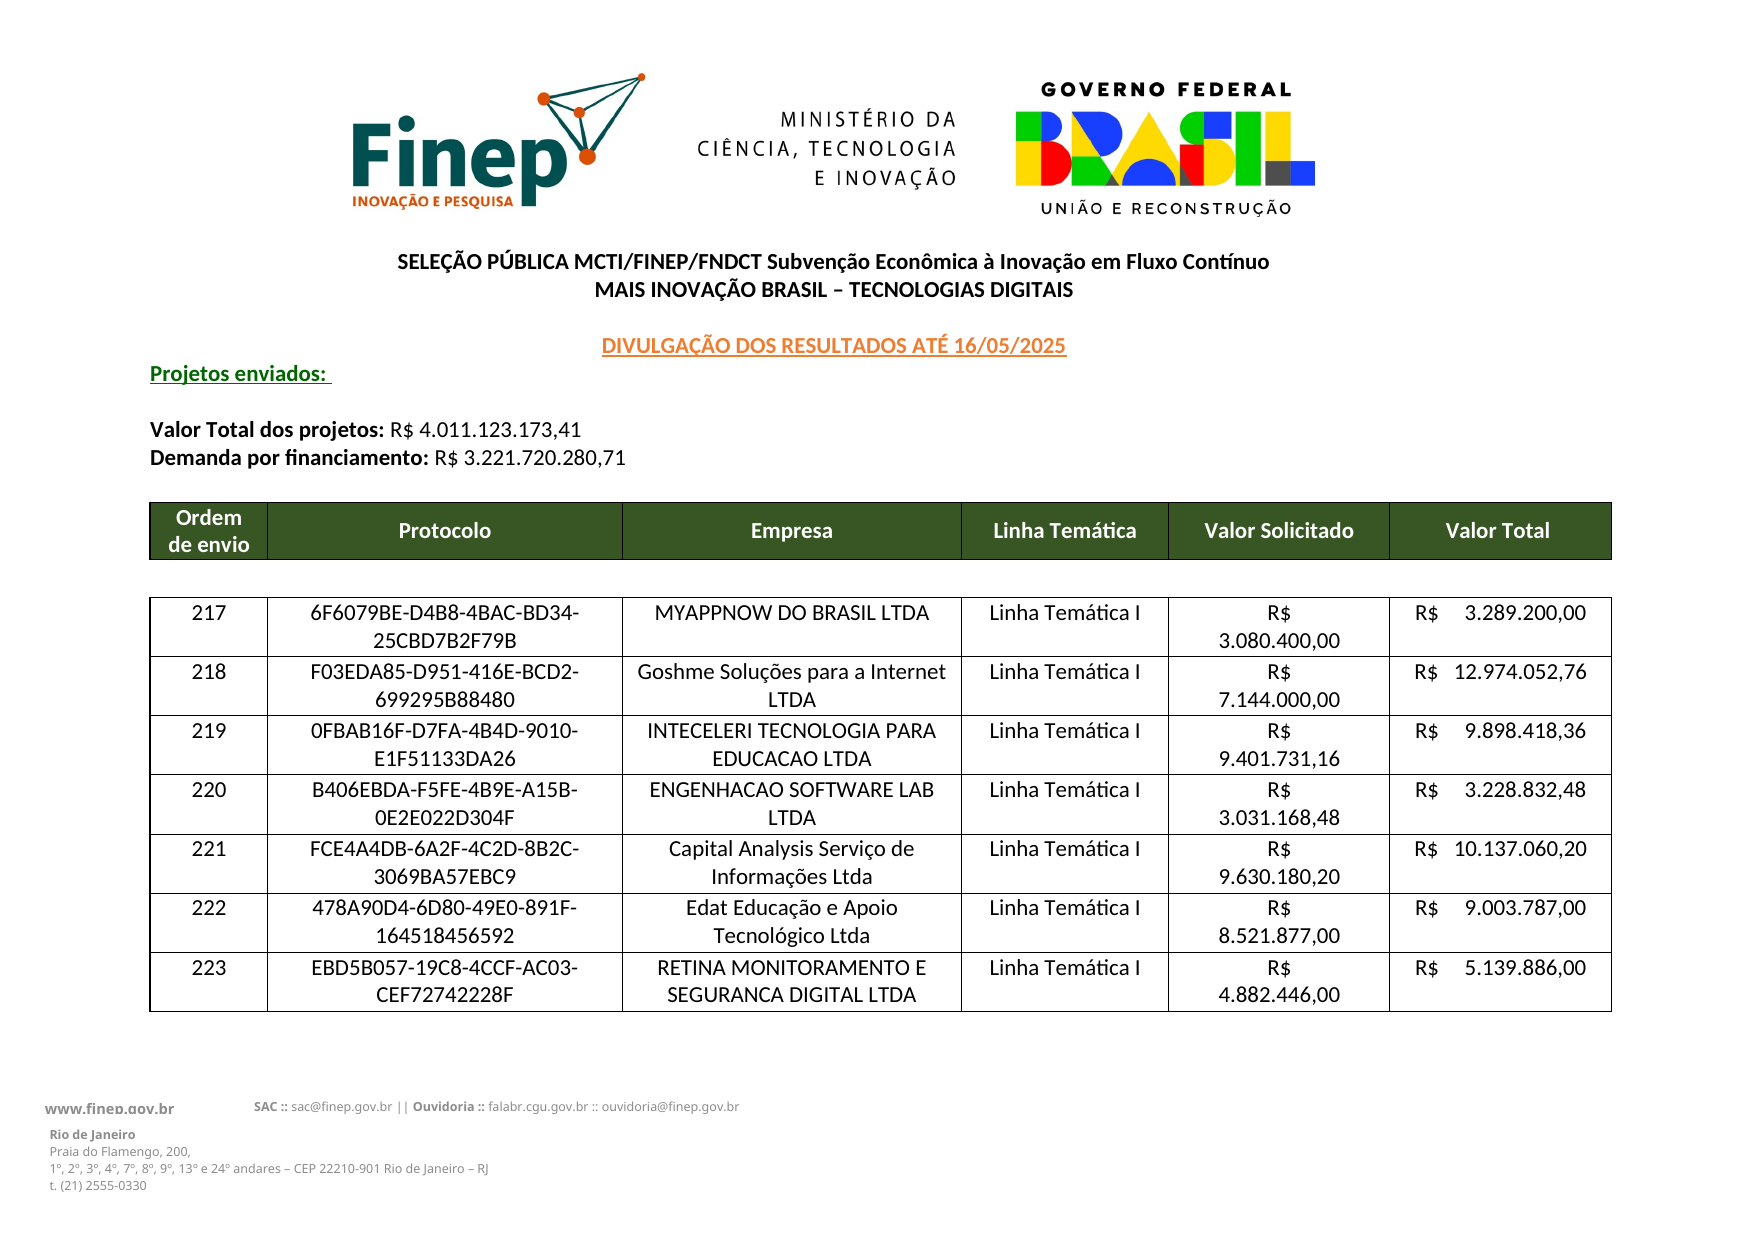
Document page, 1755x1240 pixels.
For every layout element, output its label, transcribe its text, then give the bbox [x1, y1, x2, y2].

table_cell R$ 9.898.418,36 [1390, 716, 1611, 774]
table_cell Linha Temática I [962, 953, 1168, 1011]
table_cell R$ 5.139.886,00 [1390, 953, 1611, 1011]
table_cell R$ 3.289.200,00 [1390, 598, 1611, 656]
table_cell Capital Analysis Serviço de Informações Ltda [623, 835, 961, 892]
table_cell 222 [151, 894, 267, 952]
table_cell R$ 7.144.000,00 [1169, 657, 1389, 715]
table_cell R$ 3.031.168,48 [1169, 775, 1389, 833]
table_cell Linha Temática I [962, 716, 1168, 774]
table_cell ENGENHACAO SOFTWARE LAB LTDA [623, 775, 961, 833]
table_cell R$ 9.003.787,00 [1390, 894, 1611, 952]
table_cell 6F6079BE-D4B8-4BAC-BD34-25CBD7B2F79B [268, 598, 622, 656]
table_cell 221 [151, 835, 267, 892]
table_cell Linha Temática I [962, 894, 1168, 952]
table_cell Linha Temática I [962, 657, 1168, 715]
table_cell R$ 9.401.731,16 [1169, 716, 1389, 774]
table_cell Linha Temática I [962, 775, 1168, 833]
table_cell R$ 3.228.832,48 [1390, 775, 1611, 833]
table_cell R$ 8.521.877,00 [1169, 894, 1389, 952]
table_cell F03EDA85-D951-416E-BCD2-699295B88480 [268, 657, 622, 715]
table_cell 218 [151, 657, 267, 715]
table_cell 0FBAB16F-D7FA-4B4D-9010-E1F51133DA26 [268, 716, 622, 774]
table_cell R$ 10.137.060,20 [1390, 835, 1611, 892]
table_cell R$ 3.080.400,00 [1169, 598, 1389, 656]
table_cell B406EBDA-F5FE-4B9E-A15B-0E2E022D304F [268, 775, 622, 833]
table_cell 220 [151, 775, 267, 833]
table_cell R$ 4.882.446,00 [1169, 953, 1389, 1011]
table_cell INTECELERI TECNOLOGIA PARA EDUCACAO LTDA [623, 716, 961, 774]
table_cell Linha Temática I [962, 598, 1168, 656]
table_cell R$ 9.630.180,20 [1169, 835, 1389, 892]
table_cell R$ 12.974.052,76 [1390, 657, 1611, 715]
table_cell 219 [151, 716, 267, 774]
table_cell MYAPPNOW DO BRASIL LTDA [623, 598, 961, 656]
table_cell Goshme Soluções para a Internet LTDA [623, 657, 961, 715]
table_cell Edat Educação e Apoio Tecnológico Ltda [623, 894, 961, 952]
table_cell 223 [151, 953, 267, 1011]
table_cell Linha Temática I [962, 835, 1168, 892]
table_cell FCE4A4DB-6A2F-4C2D-8B2C-3069BA57EBC9 [268, 835, 622, 892]
table_cell 478A90D4-6D80-49E0-891F-164518456592 [268, 894, 622, 952]
table_cell RETINA MONITORAMENTO E SEGURANCA DIGITAL LTDA [623, 953, 961, 1011]
table_cell EBD5B057-19C8-4CCF-AC03-CEF72742228F [268, 953, 622, 1011]
table_cell 217 [151, 598, 267, 656]
